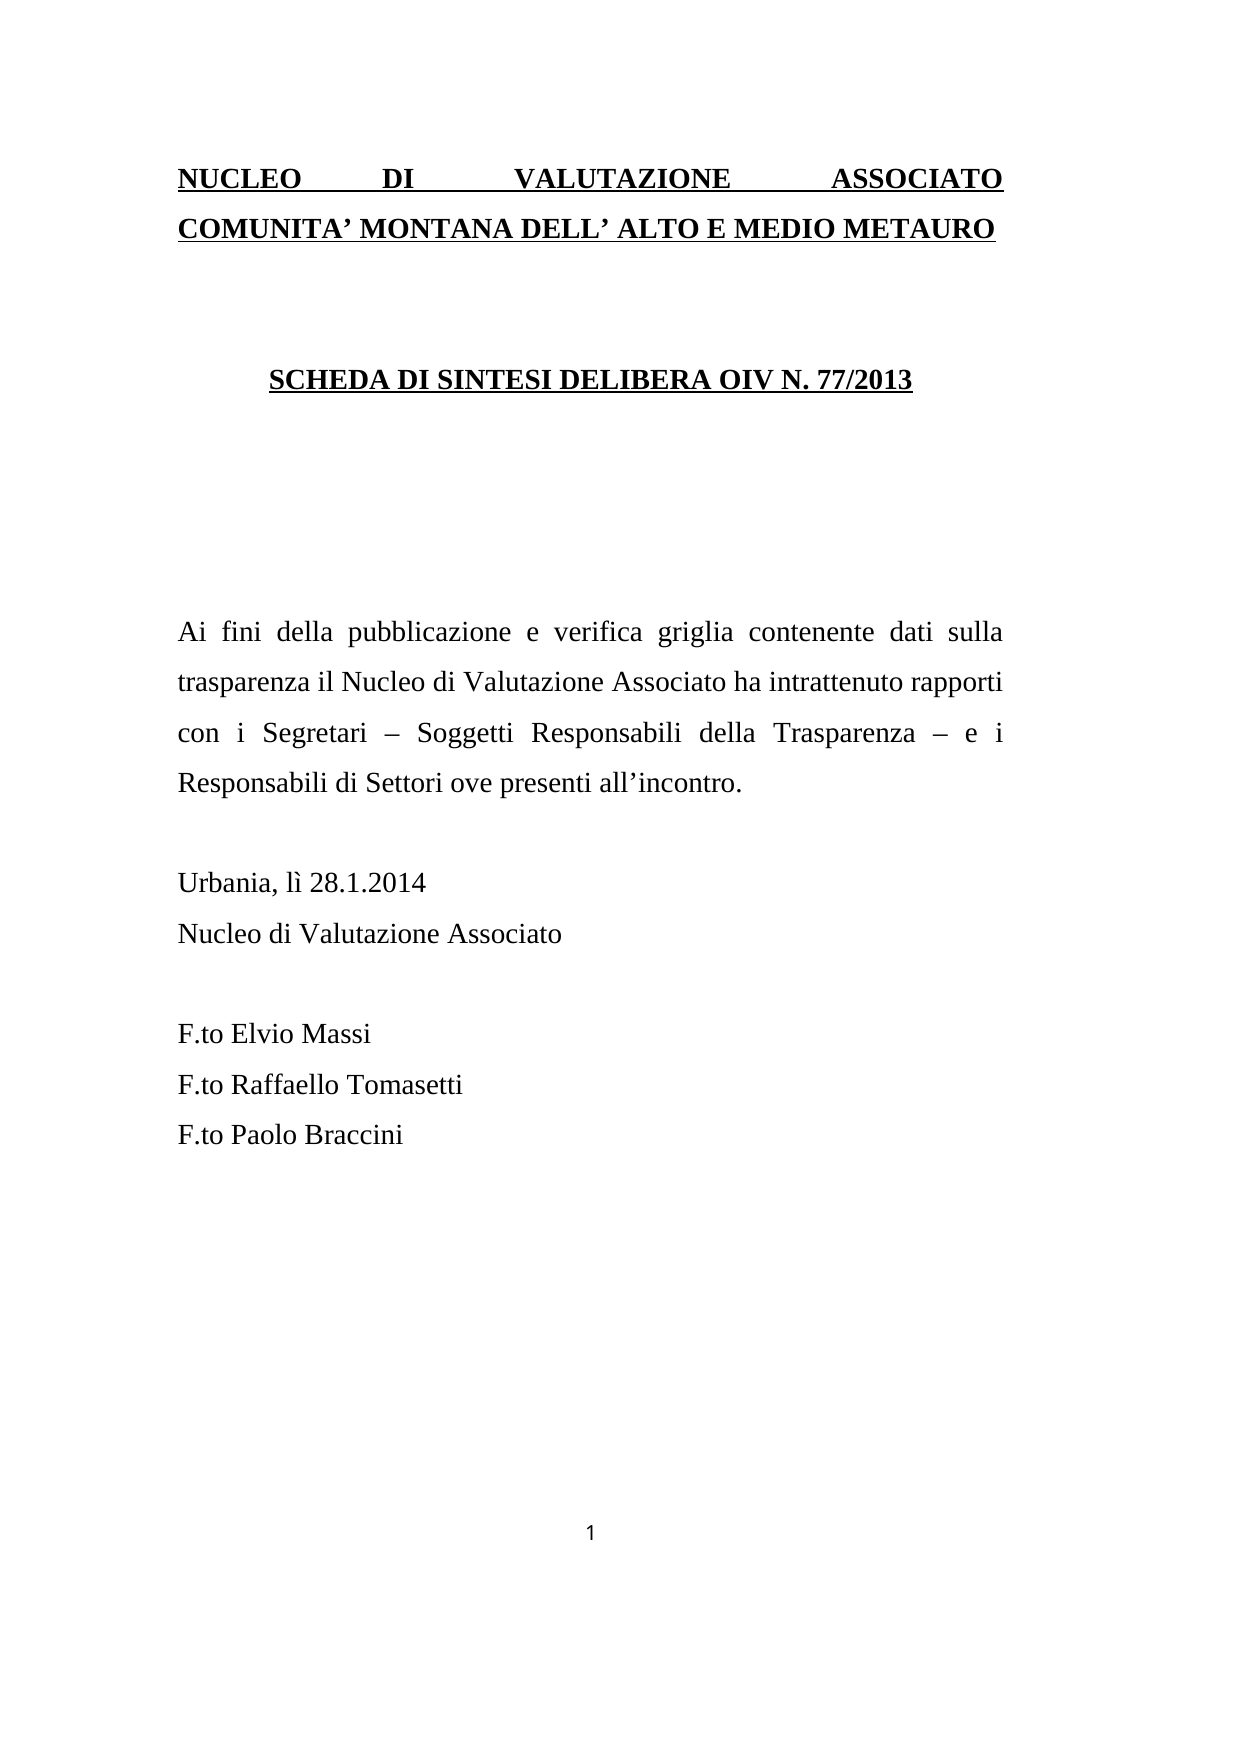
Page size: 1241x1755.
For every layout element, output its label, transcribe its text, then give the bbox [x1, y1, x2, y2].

text Ai fini della pubblicazione e verifica griglia contenente dati sulla trasparenza il Nucleo di Valutazione Associato ha intrattenuto rapporti con i Segretari – Soggetti Responsabili della Trasparenza – e i Responsabili di Settori ove presenti all’incontro. [177, 614, 1004, 798]
text SCHEDA DI SINTESI DELIBERA OIV N. 77/2013 [177, 362, 1004, 396]
text F.to Raffaello Tomasetti [177, 1067, 1004, 1100]
text F.to Paolo Braccini [177, 1117, 1004, 1151]
text Nucleo di Valutazione Associato [177, 916, 1004, 949]
text Urbania, lì 28.1.2014 [177, 866, 1004, 899]
text F.to Elvio Massi [177, 1017, 1004, 1050]
text NUCLEO DI VALUTAZIONE ASSOCIATO [177, 161, 1004, 190]
text COMUNITA’ MONTANA DELL’ ALTO E MEDIO METAURO [177, 191, 1004, 245]
